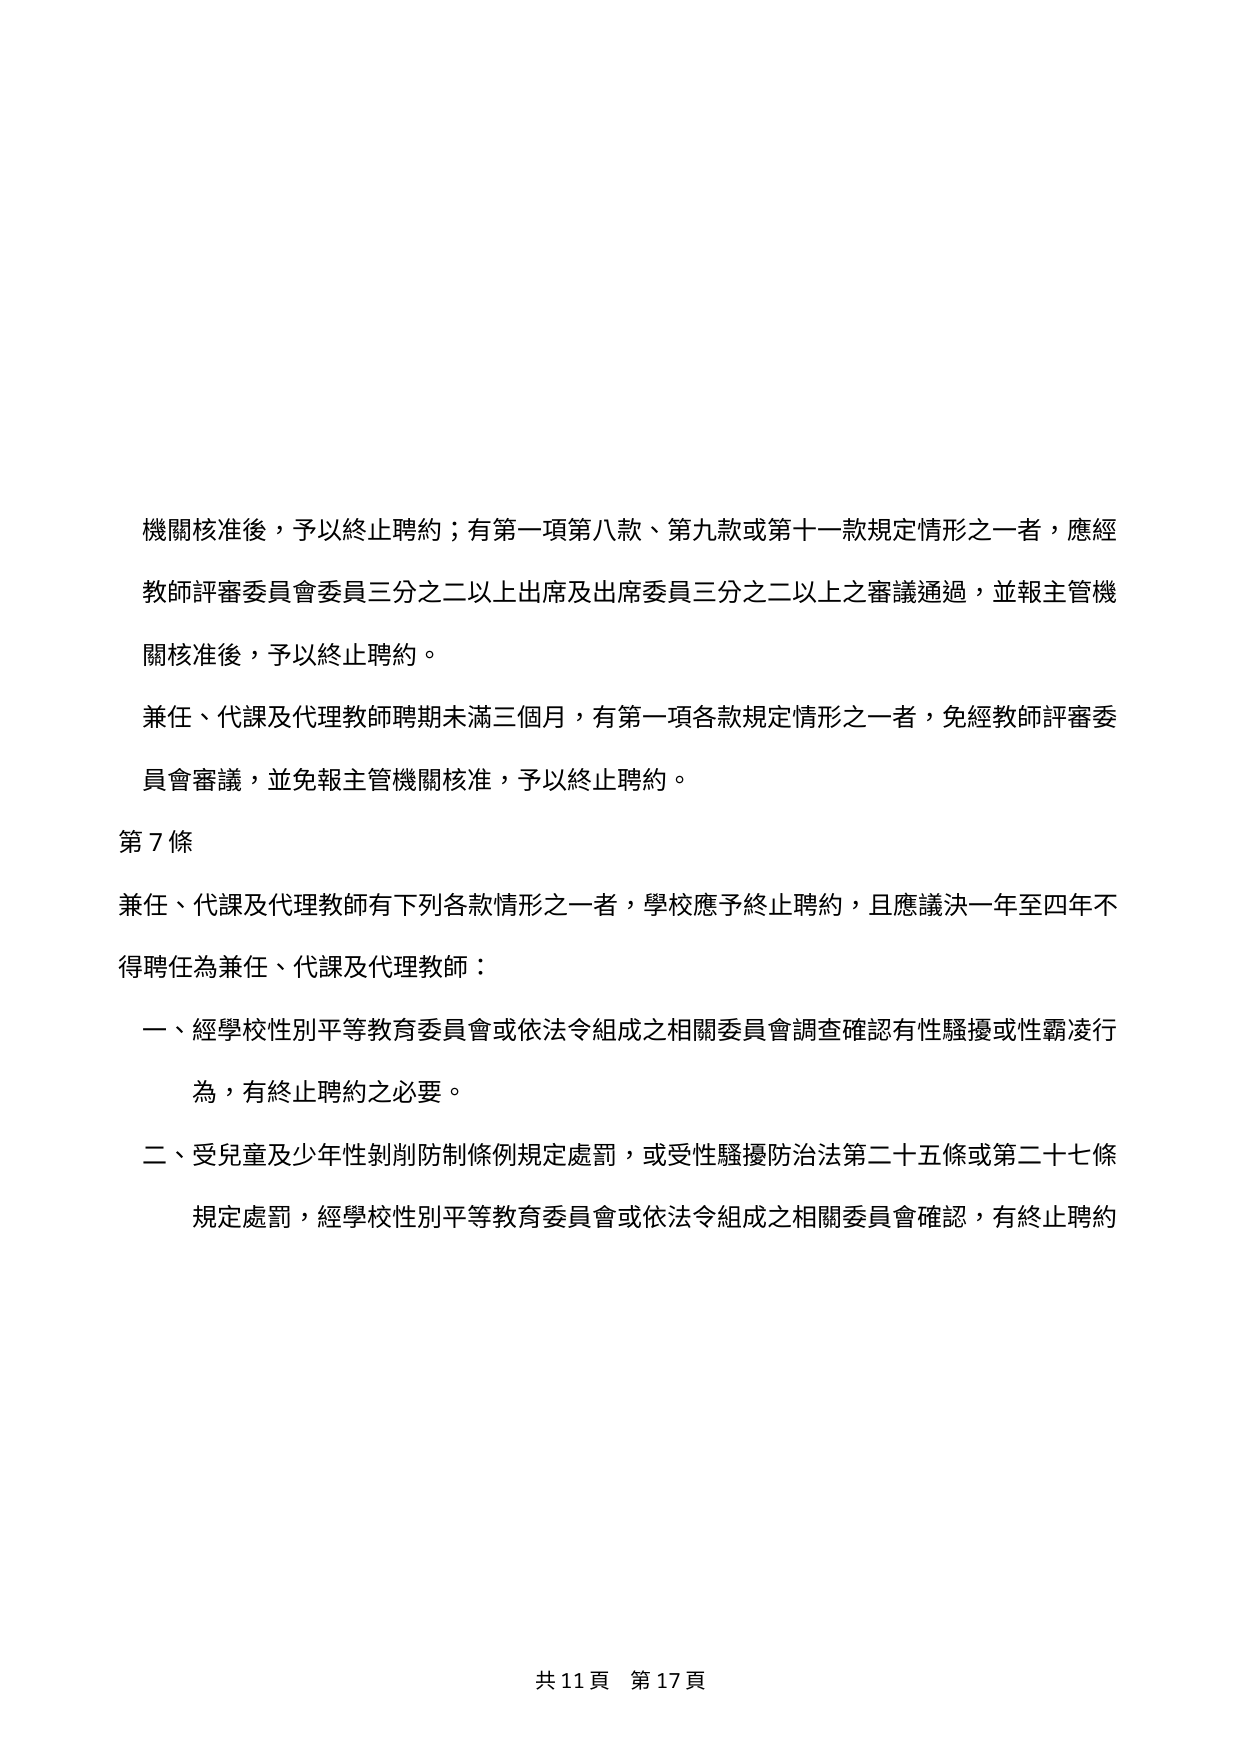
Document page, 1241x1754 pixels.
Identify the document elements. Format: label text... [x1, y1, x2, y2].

text 兼任、代課及代理教師聘期未滿三個月，有第一項各款規定情形之一者，免經教師評審委員會審議，並免報主管機關核准，予以終止聘約。 [142, 674, 1122, 799]
text 機關核准後，予以終止聘約；有第一項第八款、第九款或第十一款規定情形之一者，應經教師評審委員會委員三分之二以上出席及出席委員三分之二以上之審議通過，並報主管機關核准後，予以終止聘約。 [142, 487, 1122, 674]
text 兼任、代課及代理教師有下列各款情形之一者，學校應予終止聘約，且應議決一年至四年不得聘任為兼任、代課及代理教師： [118, 862, 1122, 987]
text 第7條 [118, 799, 1122, 862]
text 一、經學校性別平等教育委員會或依法令組成之相關委員會調查確認有性騷擾或性霸凌行為，有終止聘約之必要。 [142, 987, 1122, 1112]
text 二、受兒童及少年性剝削防制條例規定處罰，或受性騷擾防治法第二十五條或第二十七條規定處罰，經學校性別平等教育委員會或依法令組成之相關委員會確認，有終止聘約 [142, 1112, 1122, 1237]
